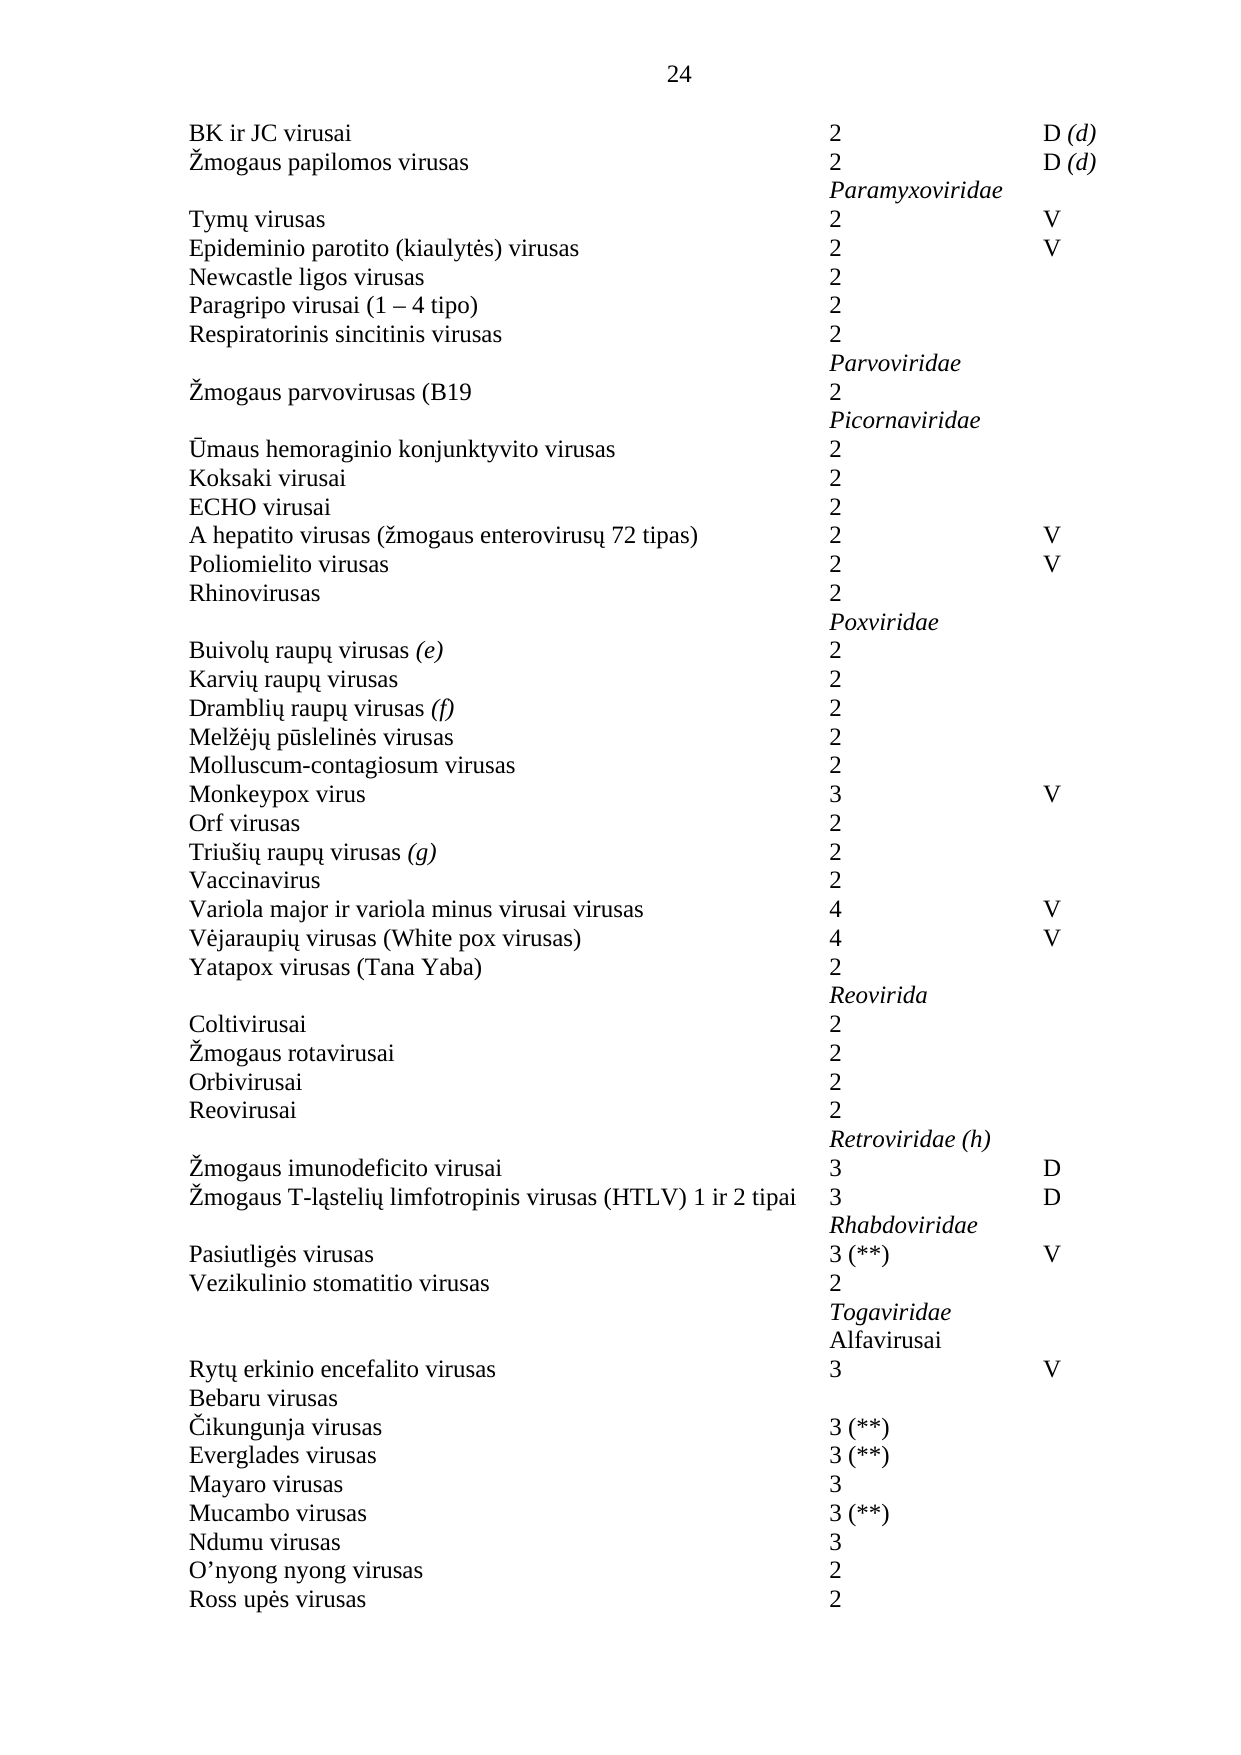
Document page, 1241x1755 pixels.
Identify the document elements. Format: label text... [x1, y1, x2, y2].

table_cell D [1032, 1182, 1181, 1211]
table_cell [177, 406, 818, 434]
table_cell Molluscum-contagiosum virusas [177, 751, 818, 779]
table_cell 2 [818, 1096, 1032, 1124]
table_cell Alfavirusai [818, 1326, 1032, 1354]
table_cell 4 [818, 923, 1032, 952]
table_cell [1032, 1009, 1181, 1038]
table_cell 2 [818, 492, 1032, 521]
table_cell [1032, 607, 1181, 636]
table_cell 3 [818, 1354, 1032, 1383]
table_cell Melžėjų pūslelinės virusas [177, 722, 818, 751]
table_cell [1032, 837, 1181, 866]
table_cell 3 (**) [818, 1498, 1032, 1527]
table_cell Paragripo virusai (1 – 4 tipo) [177, 291, 818, 319]
table_cell [1032, 693, 1181, 722]
table_cell Žmogaus parvovirusas (B19 [177, 377, 818, 406]
table_cell 2 [818, 866, 1032, 894]
table_cell Dramblių raupų virusas (f) [177, 693, 818, 722]
table_cell V [1032, 1354, 1181, 1383]
table_cell [1032, 377, 1181, 406]
table_cell 3 [818, 1153, 1032, 1182]
table_cell Žmogaus T-ląstelių limfotropinis virusas (HTLV) 1 ir 2 tipai [177, 1182, 818, 1211]
table_cell Vaccinavirus [177, 866, 818, 894]
table_cell 2 [818, 1584, 1032, 1613]
table_cell Mayaro virusas [177, 1469, 818, 1498]
table_cell [1032, 1556, 1181, 1584]
table_cell 2 [818, 1556, 1032, 1584]
table_cell 2 [818, 204, 1032, 233]
table_cell [1032, 1383, 1181, 1412]
table_cell Orbivirusai [177, 1067, 818, 1096]
table_cell ECHO virusai [177, 492, 818, 521]
table_cell [1032, 1211, 1181, 1239]
table_cell [1032, 722, 1181, 751]
table_cell Paramyxoviridae [818, 176, 1032, 204]
table_cell [1032, 1412, 1181, 1441]
table_cell [1032, 578, 1181, 607]
table_cell 2 [818, 952, 1032, 981]
table_cell Buivolų raupų virusas (e) [177, 636, 818, 664]
table_cell Poliomielito virusas [177, 549, 818, 578]
table_cell Vėjaraupių virusas (White pox virusas) [177, 923, 818, 952]
table_cell 3 (**) [818, 1412, 1032, 1441]
table_cell 2 [818, 1009, 1032, 1038]
table_cell D [1032, 1153, 1181, 1182]
table_cell 2 [818, 291, 1032, 319]
table_cell Variola major ir variola minus virusai virusas [177, 894, 818, 923]
table_cell [1032, 1067, 1181, 1096]
table_cell [1032, 176, 1181, 204]
table_cell 4 [818, 894, 1032, 923]
table_cell [177, 1297, 818, 1326]
table_cell [1032, 463, 1181, 492]
table_cell Retroviridae (h) [818, 1124, 1032, 1153]
table_cell O’nyong nyong virusas [177, 1556, 818, 1584]
table_cell Žmogaus papilomos virusas [177, 147, 818, 176]
table_cell [1032, 866, 1181, 894]
table_cell [1032, 348, 1181, 377]
table_cell D (d) [1032, 147, 1181, 176]
table_cell Orf virusas [177, 808, 818, 837]
table_cell 2 [818, 751, 1032, 779]
table_cell 3 [818, 1527, 1032, 1556]
table_cell [177, 1124, 818, 1153]
table_cell A hepatito virusas (žmogaus enterovirusų 72 tipas) [177, 521, 818, 549]
table_cell 2 [818, 1268, 1032, 1297]
table_cell Rhabdoviridae [818, 1211, 1032, 1239]
table_cell 2 [818, 377, 1032, 406]
table_cell Tymų virusas [177, 204, 818, 233]
table_cell 3 (**) [818, 1441, 1032, 1469]
table_cell [177, 607, 818, 636]
table_cell V [1032, 894, 1181, 923]
table_cell [818, 1383, 1032, 1412]
table_cell Ross upės virusas [177, 1584, 818, 1613]
table_cell [177, 1211, 818, 1239]
table_cell 2 [818, 808, 1032, 837]
table_cell [177, 981, 818, 1009]
table_cell [1032, 1584, 1181, 1613]
table_cell 2 [818, 521, 1032, 549]
table_cell [1032, 1268, 1181, 1297]
table_cell Newcastle ligos virusas [177, 262, 818, 291]
table_cell 2 [818, 578, 1032, 607]
table_cell [1032, 492, 1181, 521]
table_cell Mucambo virusas [177, 1498, 818, 1527]
table_cell [1032, 1441, 1181, 1469]
table_cell V [1032, 521, 1181, 549]
table_cell V [1032, 923, 1181, 952]
table_cell [1032, 434, 1181, 463]
table_cell [1032, 291, 1181, 319]
table_cell Picornaviridae [818, 406, 1032, 434]
table_cell [177, 1326, 818, 1354]
table_cell Monkeypox virus [177, 779, 818, 808]
table_cell BK ir JC virusai [177, 118, 818, 147]
table_cell [1032, 1326, 1181, 1354]
table_cell 2 [818, 693, 1032, 722]
table_cell [1032, 1498, 1181, 1527]
table_cell [1032, 262, 1181, 291]
table_cell 2 [818, 664, 1032, 693]
table_cell 2 [818, 837, 1032, 866]
table_cell 3 [818, 779, 1032, 808]
table_cell Yatapox virusas (Tana Yaba) [177, 952, 818, 981]
table_cell Coltivirusai [177, 1009, 818, 1038]
table_cell [177, 176, 818, 204]
table_cell [1032, 808, 1181, 837]
table_cell V [1032, 779, 1181, 808]
table_cell Epideminio parotito (kiaulytės) virusas [177, 233, 818, 262]
table_cell Žmogaus rotavirusai [177, 1038, 818, 1067]
table_cell Rytų erkinio encefalito virusas [177, 1354, 818, 1383]
table_cell [1032, 952, 1181, 981]
table_cell [1032, 1297, 1181, 1326]
table_cell Parvoviridae [818, 348, 1032, 377]
table_cell Karvių raupų virusas [177, 664, 818, 693]
table_cell Vezikulinio stomatitio virusas [177, 1268, 818, 1297]
table_cell Triušių raupų virusas (g) [177, 837, 818, 866]
table_cell 2 [818, 147, 1032, 176]
table_cell [1032, 406, 1181, 434]
table_cell Bebaru virusas [177, 1383, 818, 1412]
table_cell Respiratorinis sincitinis virusas [177, 319, 818, 348]
table_cell 2 [818, 549, 1032, 578]
table_cell D (d) [1032, 118, 1181, 147]
table_cell 2 [818, 1067, 1032, 1096]
table_cell Koksaki virusai [177, 463, 818, 492]
table_cell Žmogaus imunodeficito virusai [177, 1153, 818, 1182]
table_cell Pasiutligės virusas [177, 1239, 818, 1268]
table_cell [1032, 1469, 1181, 1498]
table_cell [1032, 981, 1181, 1009]
table_cell 2 [818, 463, 1032, 492]
table_cell [1032, 636, 1181, 664]
table_cell 3 [818, 1469, 1032, 1498]
table_cell Reovirusai [177, 1096, 818, 1124]
table_cell [1032, 664, 1181, 693]
table_cell 2 [818, 722, 1032, 751]
table_cell [1032, 1038, 1181, 1067]
table_cell 2 [818, 636, 1032, 664]
table_cell 2 [818, 434, 1032, 463]
table_cell [1032, 751, 1181, 779]
table_cell Reovirida [818, 981, 1032, 1009]
table_cell 2 [818, 118, 1032, 147]
table_cell Everglades virusas [177, 1441, 818, 1469]
table_cell 2 [818, 233, 1032, 262]
table_cell Rhinovirusas [177, 578, 818, 607]
table_cell Poxviridae [818, 607, 1032, 636]
table_cell Ūmaus hemoraginio konjunktyvito virusas [177, 434, 818, 463]
table_cell Ndumu virusas [177, 1527, 818, 1556]
table_cell 2 [818, 262, 1032, 291]
table_cell 2 [818, 1038, 1032, 1067]
table_cell [177, 348, 818, 377]
table_cell 3 [818, 1182, 1032, 1211]
table_cell V [1032, 549, 1181, 578]
table_cell 2 [818, 319, 1032, 348]
table_cell [1032, 1527, 1181, 1556]
table_cell Togaviridae [818, 1297, 1032, 1326]
table_cell [1032, 319, 1181, 348]
table_cell [1032, 1124, 1181, 1153]
table_cell Čikungunja virusas [177, 1412, 818, 1441]
table_cell V [1032, 1239, 1181, 1268]
table_cell V [1032, 233, 1181, 262]
table_cell 3 (**) [818, 1239, 1032, 1268]
table_cell V [1032, 204, 1181, 233]
table_cell [1032, 1096, 1181, 1124]
